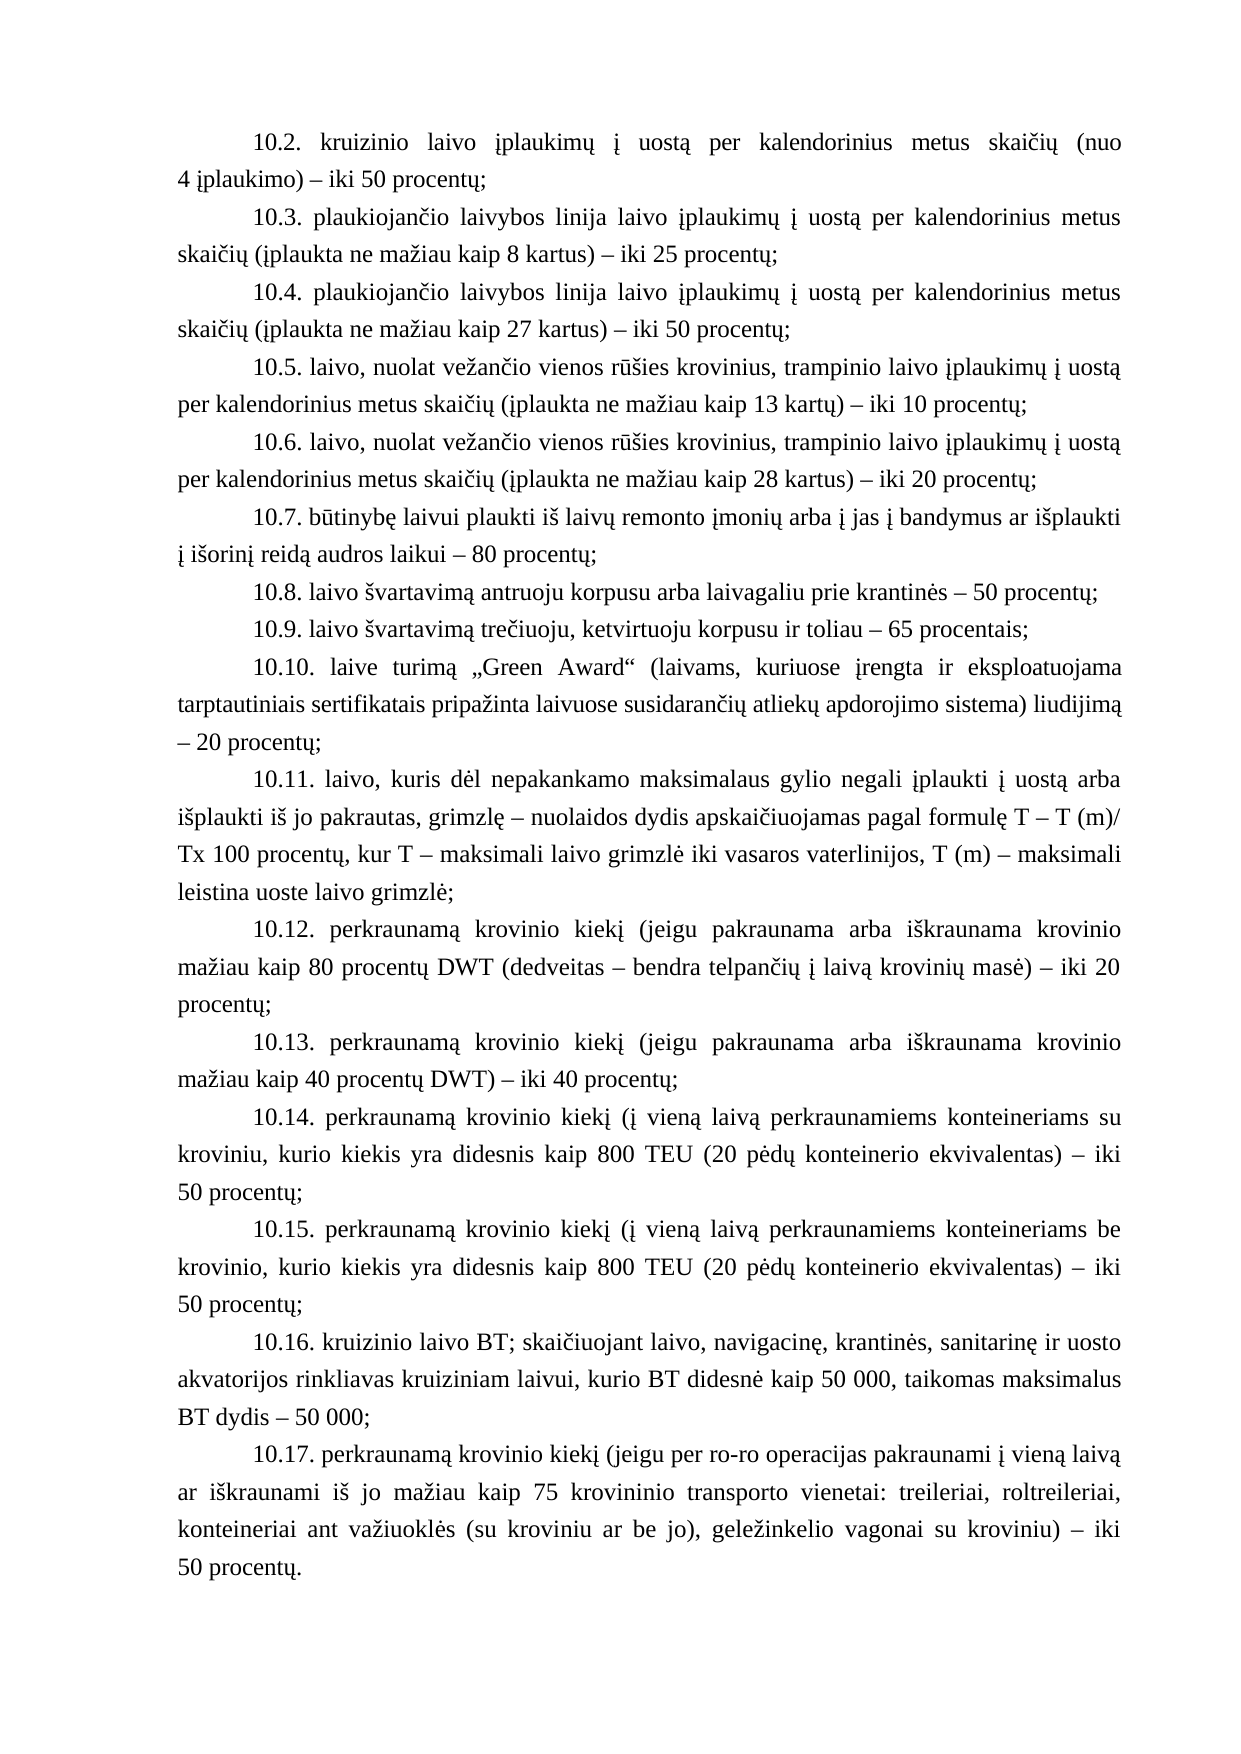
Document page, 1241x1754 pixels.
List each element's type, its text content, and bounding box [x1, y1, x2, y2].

text 10.4. plaukiojančio laivybos linija laivo įplaukimų į uostą per kalendorinius metus skaičių (įplaukta ne mažiau kaip 27 kartus) – iki 50 procentų; [177, 268, 1122, 343]
text 10.13. perkraunamą krovinio kiekį (jeigu pakraunama arba iškraunama krovinio mažiau kaip 40 procentų DWT) – iki 40 procentų; [177, 1018, 1122, 1093]
text 10.17. perkraunamą krovinio kiekį (jeigu per ro-ro operacijas pakraunami į vieną laivą ar iškraunami iš jo mažiau kaip 75 krovininio transporto vienetai: treileriai, roltreileriai, konteineriai ant važiuoklės (su kroviniu ar be jo), geležinkelio vagonai su kroviniu) – iki 50 procentų. [177, 1431, 1122, 1581]
text 10.5. laivo, nuolat vežančio vienos rūšies krovinius, trampinio laivo įplaukimų į uostą per kalendorinius metus skaičių (įplaukta ne mažiau kaip 13 kartų) – iki 10 procentų; [177, 343, 1122, 418]
text 10.3. plaukiojančio laivybos linija laivo įplaukimų į uostą per kalendorinius metus skaičių (įplaukta ne mažiau kaip 8 kartus) – iki 25 procentų; [177, 193, 1122, 268]
text 10.11. laivo, kuris dėl nepakankamo maksimalaus gylio negali įplaukti į uostą arba išplaukti iš jo pakrautas, grimzlę – nuolaidos dydis apskaičiuojamas pagal formulę T – T (m)/ Tx 100 procentų, kur T – maksimali laivo grimzlė iki vasaros vaterlinijos, T (m) – maksimali leistina uoste laivo grimzlė; [177, 756, 1122, 906]
text 10.7. būtinybę laivui plaukti iš laivų remonto įmonių arba į jas į bandymus ar išplaukti į išorinį reidą audros laikui – 80 procentų; [177, 493, 1122, 568]
text 10.16. kruizinio laivo BT; skaičiuojant laivo, navigacinę, krantinės, sanitarinę ir uosto akvatorijos rinkliavas kruiziniam laivui, kurio BT didesnė kaip 50 000, taikomas maksimalus BT dydis – 50 000; [177, 1318, 1122, 1431]
text 10.14. perkraunamą krovinio kiekį (į vieną laivą perkraunamiems konteineriams su kroviniu, kurio kiekis yra didesnis kaip 800 TEU (20 pėdų konteinerio ekvivalentas) – iki 50 procentų; [177, 1093, 1122, 1206]
text 10.12. perkraunamą krovinio kiekį (jeigu pakraunama arba iškraunama krovinio mažiau kaip 80 procentų DWT (dedveitas – bendra telpančių į laivą krovinių masė) – iki 20 procentų; [177, 906, 1122, 1018]
text 10.9. laivo švartavimą trečiuoju, ketvirtuoju korpusu ir toliau – 65 procentais; [177, 606, 1122, 643]
text 10.2. kruizinio laivo įplaukimų į uostą per kalendorinius metus skaičių (nuo 4 įplaukimo) – iki 50 procentų; [177, 118, 1122, 193]
text 10.10. laive turimą „Green Award“ (laivams, kuriuose įrengta ir eksploatuojama tarptautiniais sertifikatais pripažinta laivuose susidarančių atliekų apdorojimo sistema) liudijimą – 20 procentų; [177, 643, 1122, 756]
text 10.8. laivo švartavimą antruoju korpusu arba laivagaliu prie krantinės – 50 procentų; [177, 568, 1122, 606]
text 10.6. laivo, nuolat vežančio vienos rūšies krovinius, trampinio laivo įplaukimų į uostą per kalendorinius metus skaičių (įplaukta ne mažiau kaip 28 kartus) – iki 20 procentų; [177, 418, 1122, 493]
text 10.15. perkraunamą krovinio kiekį (į vieną laivą perkraunamiems konteineriams be krovinio, kurio kiekis yra didesnis kaip 800 TEU (20 pėdų konteinerio ekvivalentas) – iki 50 procentų; [177, 1206, 1122, 1318]
